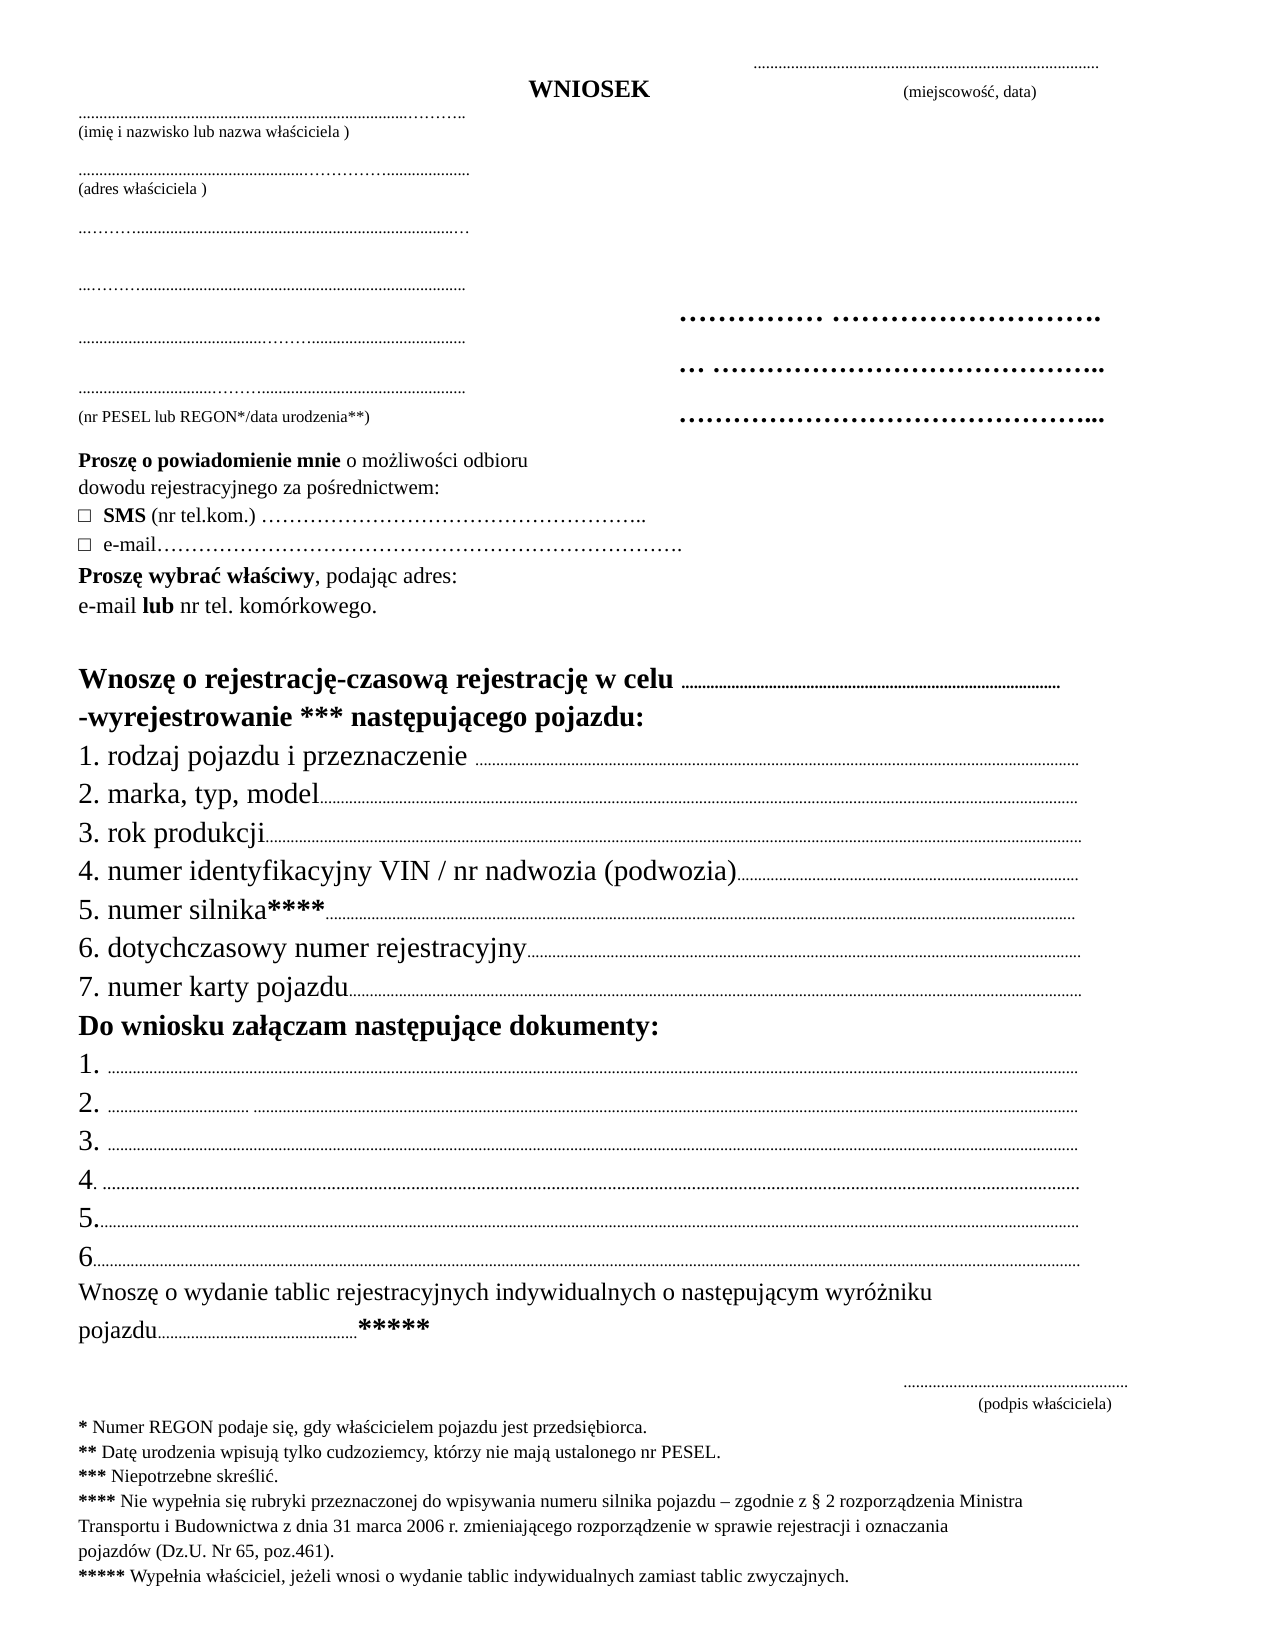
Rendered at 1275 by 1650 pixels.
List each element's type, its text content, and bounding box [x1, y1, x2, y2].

text 2. .................................. ...................................................................................................................................................................................................... [78, 1085, 1197, 1118]
text 5............................................................................................................................................................................................................................................ [78, 1200, 1197, 1234]
text 2. marka, typ, model...................................................................................................................................................................................... [78, 776, 1197, 810]
text ...............................................................................……….. [78, 102, 1197, 122]
text dowodu rejestracyjnego za pośrednictwem: [78, 475, 1197, 499]
text (nr PESEL lub REGON*/data urodzenia**) ………………………………………... [78, 397, 1197, 428]
text Wnoszę o wydanie tablic rejestracyjnych indywidualnych o następującym wyróżniku pojazdu................................................***** [78, 1277, 1197, 1345]
text ***** Wypełnia właściciel, jeżeli wnosi o wydanie tablic indywidualnych zamiast tablic zwyczajnych. [78, 1564, 1197, 1586]
text Proszę wybrać właściwy, podając adres: [78, 562, 1197, 588]
text Do wniosku załączam następujące dokumenty: [78, 1008, 1197, 1041]
text (adres właściciela ) [78, 179, 1197, 198]
text 4. numer identyfikacyjny VIN / nr nadwozia (podwozia).................................................................................. [78, 853, 1197, 887]
text (podpis właściciela) [78, 1394, 1197, 1413]
text ................................………................................................. [78, 378, 1197, 397]
text WNIOSEK (miejscowość, data) [78, 74, 1197, 102]
text □ SMS (nr tel.kom.) ……………………………………………….. [78, 503, 1197, 528]
text ............................................………..................................... [78, 328, 1197, 347]
text 6. dotychczasowy numer rejestracyjny..................................................................................................................................... [78, 931, 1197, 964]
text … …………………………………….. [78, 347, 1197, 378]
text 4. ................................................................................................................................................................................................................. [78, 1162, 1197, 1195]
text Transportu i Budownictwa z dnia 31 marca 2006 r. zmieniającego rozporządzenie w sprawie rejestracji i oznaczania [78, 1515, 1197, 1536]
text 1. ......................................................................................................................................................................................................................................... [78, 1046, 1197, 1080]
text -wyrejestrowanie *** następującego pojazdu: [78, 699, 1197, 733]
text 5. numer silnika****.................................................................................................................................................................................... [78, 892, 1197, 926]
text ..………............................................................................… [78, 217, 1197, 237]
text …………… ………………………. [78, 294, 1197, 328]
text **** Nie wypełnia się rubryki przeznaczonej do wpisywania numeru silnika pojazdu – zgodnie z § 2 rozporządzenia Ministra [78, 1490, 1197, 1512]
text ......................................................…………….................... [78, 160, 1197, 179]
text ...……….............................................................................. [78, 275, 1197, 294]
text Proszę o powiadomienie mnie o możliwości odbioru [78, 447, 1197, 472]
text 3. ......................................................................................................................................................................................................................................... [78, 1123, 1197, 1157]
text 3. rok produkcji.................................................................................................................................................................................................... [78, 815, 1197, 848]
text Wnoszę o rejestrację-czasową rejestrację w celu ........................................................................................... [78, 661, 1197, 694]
text 1. rodzaj pojazdu i przeznaczenie ................................................................................................................................................. [78, 738, 1197, 771]
text □ e-mail…………………………………………………………………. [78, 532, 1197, 558]
text 7. numer karty pojazdu................................................................................................................................................................................ [78, 969, 1197, 1003]
text ................................................................................... [78, 45, 1197, 74]
text * Numer REGON podaje się, gdy właścicielem pojazdu jest przedsiębiorca. [78, 1416, 1197, 1437]
text pojazdów (Dz.U. Nr 65, poz.461). [78, 1540, 1197, 1561]
text 6............................................................................................................................................................................................................................................. [78, 1239, 1197, 1272]
text ** Datę urodzenia wpisują tylko cudzoziemcy, którzy nie mają ustalonego nr PESEL. [78, 1441, 1197, 1462]
text e-mail lub nr tel. komórkowego. [78, 592, 1197, 618]
text ...................................................... [78, 1372, 1197, 1391]
text *** Niepotrzebne skreślić. [78, 1465, 1197, 1487]
text (imię i nazwisko lub nazwa właściciela ) [78, 122, 1197, 141]
